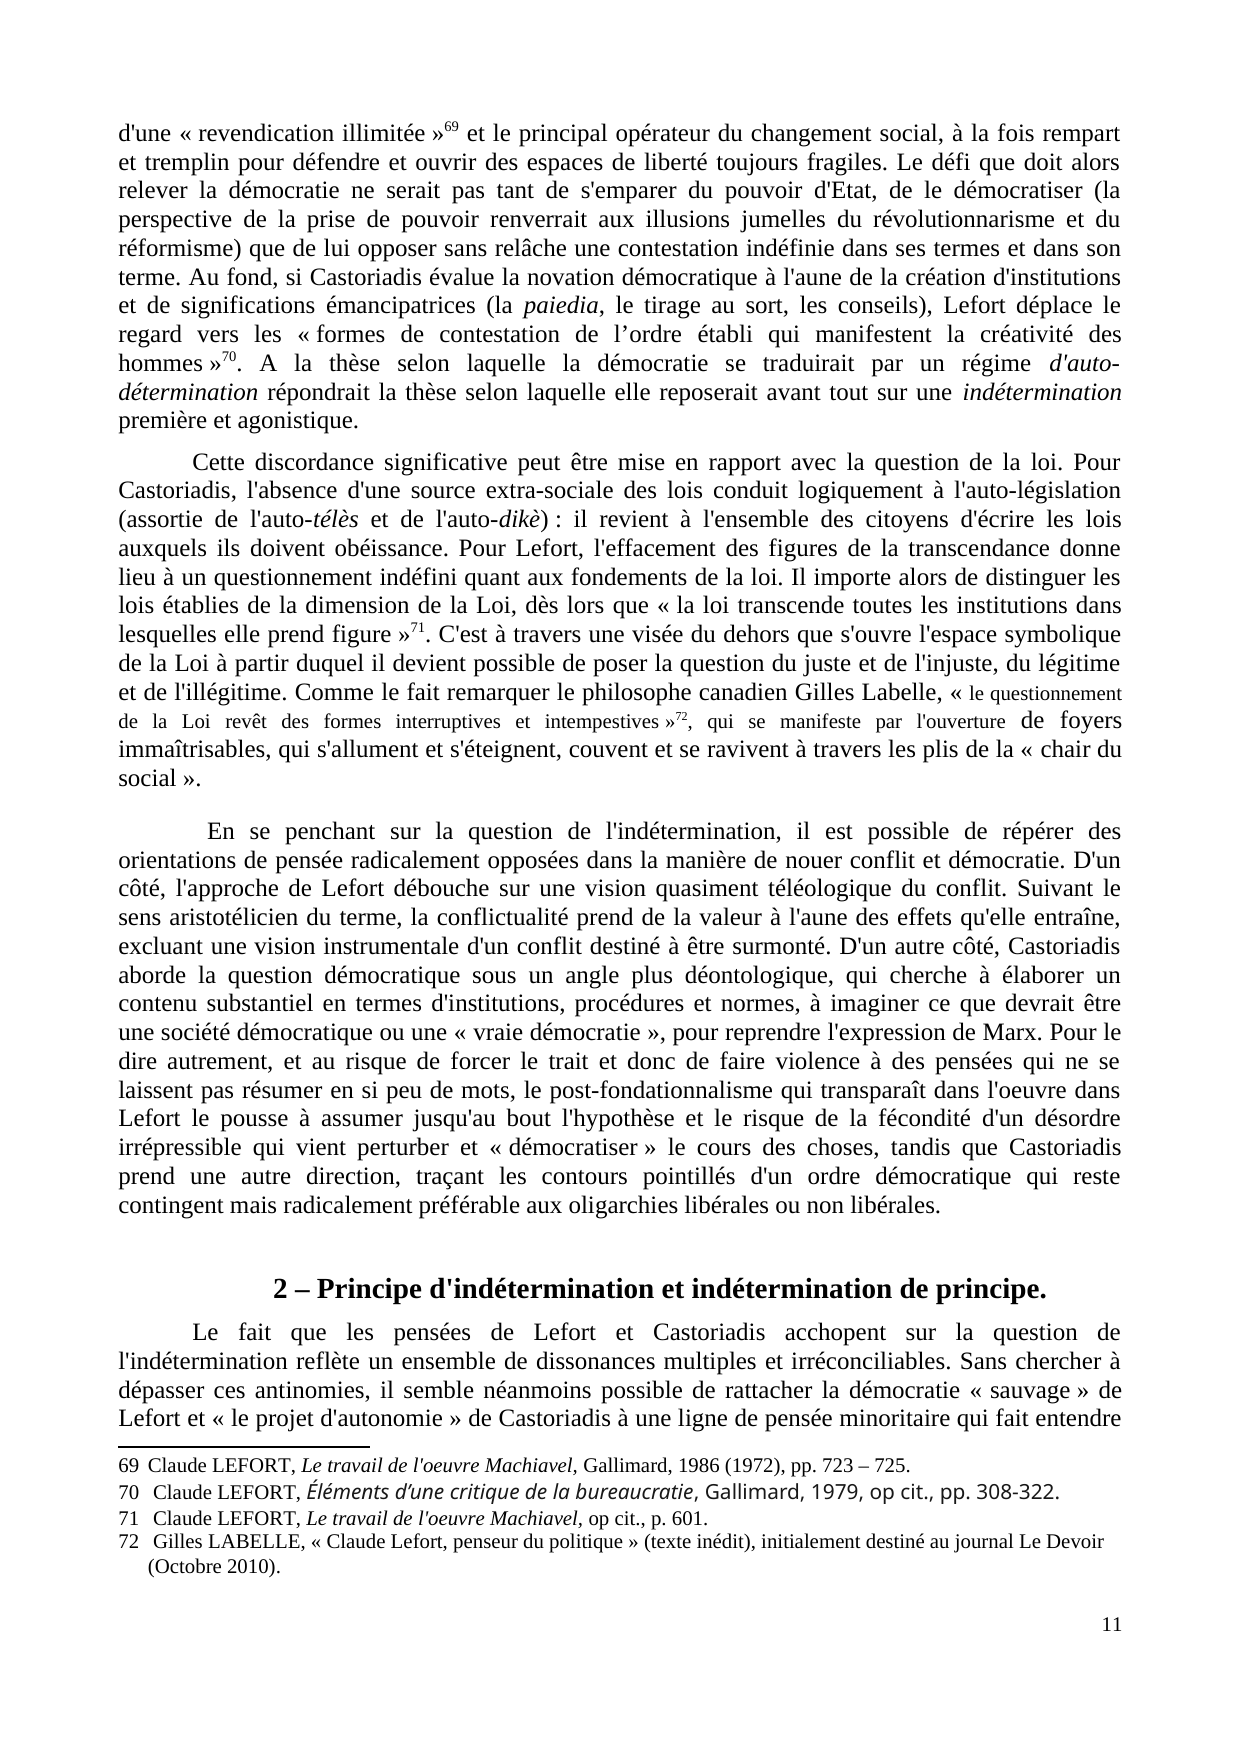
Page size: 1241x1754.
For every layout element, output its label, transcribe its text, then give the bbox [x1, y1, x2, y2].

text Claude LEFORT, Le travail de l'oeuvre Machiavel, Gallimard, 1986 (1972), pp. 723 – 725. [118, 1453, 1122, 1477]
text Gilles LABELLE, « Claude Lefort, penseur du politique » (texte inédit), initialement destiné au journal Le Devoir (Octobre 2010). [118, 1529, 1122, 1578]
text Le fait que les pensées de Lefort et Castoriadis acchopent sur la question de l'indétermination reflète un ensemble de dissonances multiples et irréconciliables. Sans chercher à dépasser ces antinomies, il semble néanmoins possible de rattacher la démocratie « sauvage » de Lefort et « le projet d'autonomie » de Castoriadis à une ligne de pensée minoritaire qui fait entendre [118, 1317, 1122, 1432]
text Cette discordance significative peut être mise en rapport avec la question de la loi. Pour Castoriadis, l'absence d'une source extra-sociale des lois conduit logiquement à l'auto-législation (assortie de l'auto-télès et de l'auto-dikè) : il revient à l'ensemble des citoyens d'écrire les lois auxquels ils doivent obéissance. Pour Lefort, l'effacement des figures de la transcendance donne lieu à un questionnement indéfini quant aux fondements de la loi. Il importe alors de distinguer les lois établies de la dimension de la Loi, dès lors que « la loi transcende toutes les institutions dans lesquelles elle prend figure ». C'est à travers une visée du dehors que s'ouvre l'espace symbolique de la Loi à partir duquel il devient possible de poser la question du juste et de l'injuste, du légitime et de l'illégitime. Comme le fait remarquer le philosophe canadien Gilles Labelle, « le questionnement de la Loi revêt des formes interruptives et intempestives », qui se manifeste par l'ouverture de foyers immaîtrisables, qui s'allument et s'éteignent, couvent et se ravivent à travers les plis de la « chair du social ». [118, 447, 1122, 792]
text d'une « revendication illimitée » et le principal opérateur du changement social, à la fois rempart et tremplin pour défendre et ouvrir des espaces de liberté toujours fragiles. Le défi que doit alors relever la démocratie ne serait pas tant de s'emparer du pouvoir d'Etat, de le démocratiser (la perspective de la prise de pouvoir renverrait aux illusions jumelles du révolutionnarisme et du réformisme) que de lui opposer sans relâche une contestation indéfinie dans ses termes et dans son terme. Au fond, si Castoriadis évalue la novation démocratique à l'aune de la création d'institutions et de significations émancipatrices (la paiedia, le tirage au sort, les conseils), Lefort déplace le regard vers les « formes de contestation de l’ordre établi qui manifestent la créativité des hommes ». A la thèse selon laquelle la démocratie se traduirait par un régime d'auto-détermination répondrait la thèse selon laquelle elle reposerait avant tout sur une indétermination première et agonistique. [118, 118, 1122, 434]
text Claude LEFORT, Éléments d’une critique de la bureaucratie, Gallimard, 1979, op cit., pp. 308-322. [118, 1477, 1122, 1505]
text Claude LEFORT, Le travail de l'oeuvre Machiavel, op cit., p. 601. [118, 1505, 1122, 1529]
text 2 – Principe d'indétermination et indétermination de principe. [118, 1271, 1122, 1305]
text En se penchant sur la question de l'indétermination, il est possible de répérer des orientations de pensée radicalement opposées dans la manière de nouer conflit et démocratie. D'un côté, l'approche de Lefort débouche sur une vision quasiment téléologique du conflit. Suivant le sens aristotélicien du terme, la conflictualité prend de la valeur à l'aune des effets qu'elle entraîne, excluant une vision instrumentale d'un conflit destiné à être surmonté. D'un autre côté, Castoriadis aborde la question démocratique sous un angle plus déontologique, qui cherche à élaborer un contenu substantiel en termes d'institutions, procédures et normes, à imaginer ce que devrait être une société démocratique ou une « vraie démocratie », pour reprendre l'expression de Marx. Pour le dire autrement, et au risque de forcer le trait et donc de faire violence à des pensées qui ne se laissent pas résumer en si peu de mots, le post-fondationnalisme qui transparaît dans l'oeuvre dans Lefort le pousse à assumer jusqu'au bout l'hypothèse et le risque de la fécondité d'un désordre irrépressible qui vient perturber et « démocratiser » le cours des choses, tandis que Castoriadis prend une autre direction, traçant les contours pointillés d'un ordre démocratique qui reste contingent mais radicalement préférable aux oligarchies libérales ou non libérales. [118, 816, 1122, 1218]
